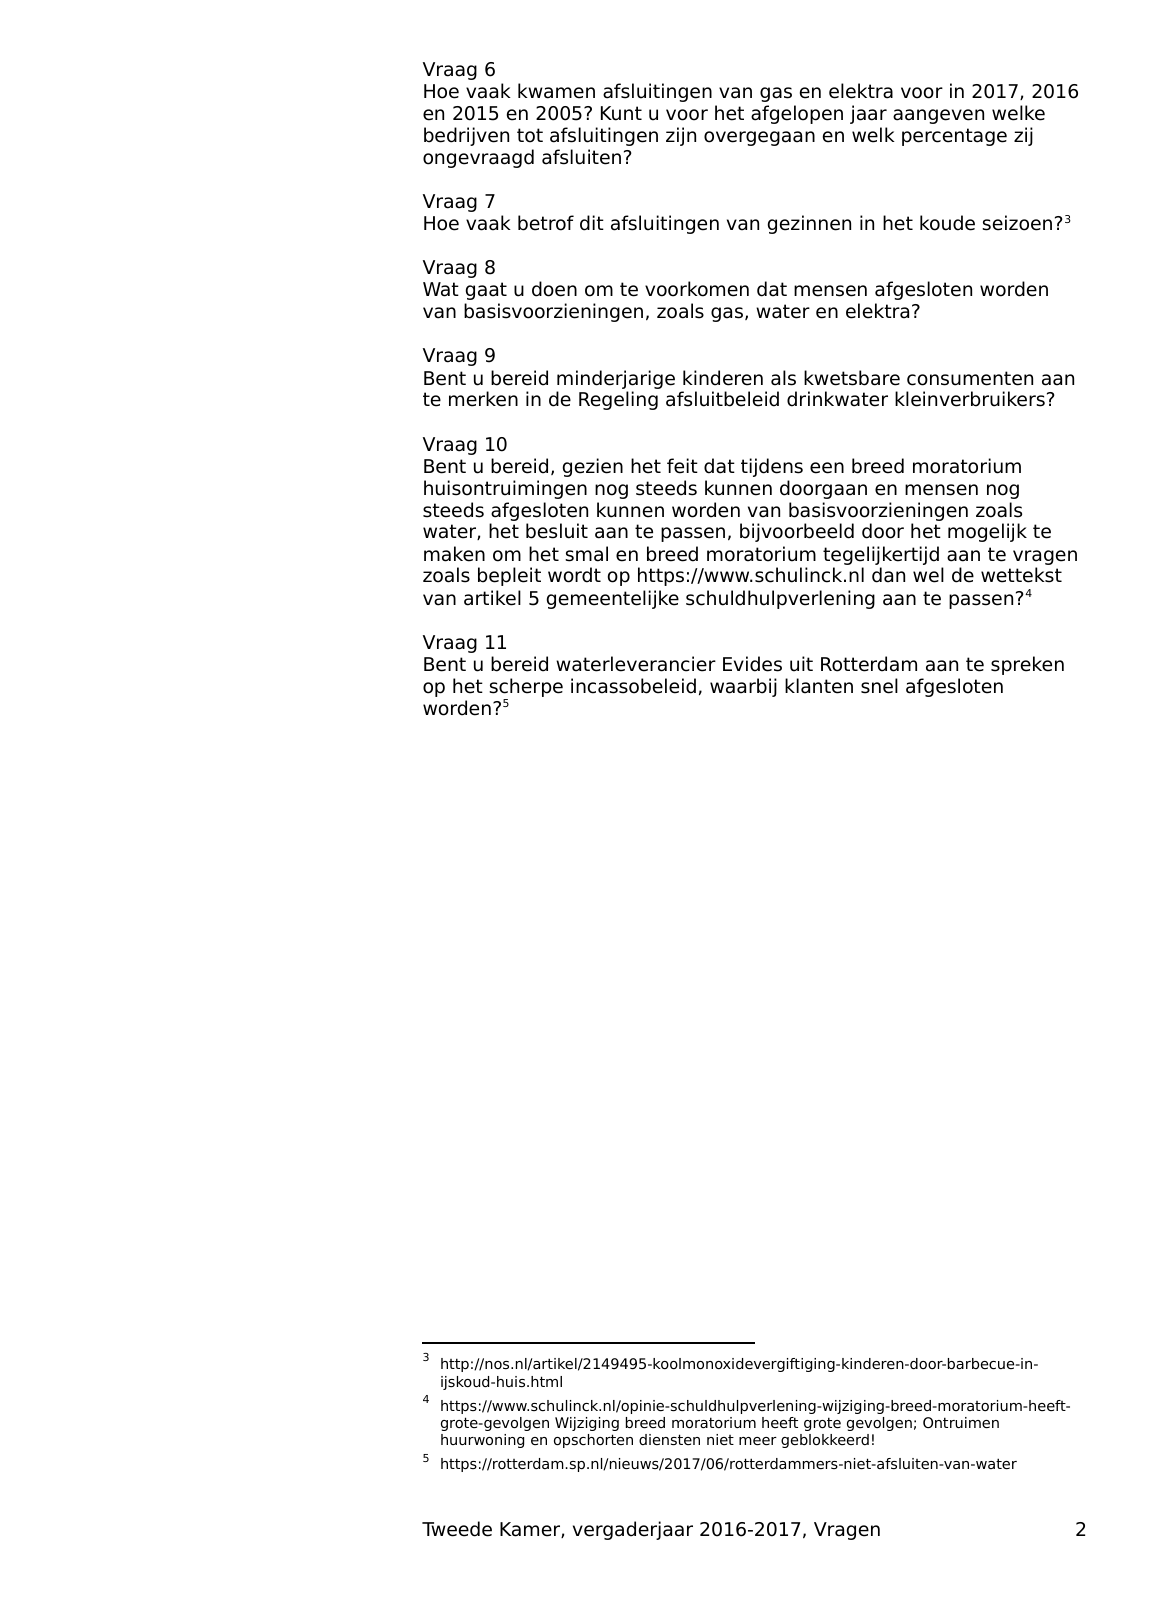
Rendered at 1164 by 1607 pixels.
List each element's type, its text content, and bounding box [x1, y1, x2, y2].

text Hoe vaak betrof dit afsluitingen van gezinnen in het koude seizoen? [422, 213, 1087, 235]
text Vraag 10 [422, 433, 1087, 456]
text Bent u bereid minderjarige kinderen als kwetsbare consumenten aan te merken in de Regeling afsluitbeleid drinkwater kleinverbruikers? [422, 367, 1087, 411]
text Bent u bereid, gezien het feit dat tijdens een breed moratorium huisontruimingen nog steeds kunnen doorgaan en mensen nog steeds afgesloten kunnen worden van basisvoorzieningen zoals water, het besluit aan te passen, bijvoorbeeld door het mogelijk te maken om het smal en breed moratorium tegelijkertijd aan te vragen zoals bepleit wordt op https://www.schulinck.nl dan wel de wettekst van artikel 5 gemeentelijke schuldhulpverlening aan te passen? [422, 456, 1087, 609]
text Hoe vaak kwamen afsluitingen van gas en elektra voor in 2017, 2016 en 2015 en 2005? Kunt u voor het afgelopen jaar aangeven welke bedrijven tot afsluitingen zijn overgegaan en welk percentage zij ongevraagd afsluiten? [422, 81, 1087, 169]
text http://nos.nl/artikel/2149495-koolmonoxidevergiftiging-kinderen-door-barbecue-in-ijskoud-huis.html [422, 1352, 1087, 1391]
text Vraag 11 [422, 632, 1087, 653]
text Vraag 8 [422, 257, 1087, 279]
text https://www.schulinck.nl/opinie-schuldhulpverlening-wijziging-breed-moratorium-heeft-grote-gevolgen Wijziging breed moratorium heeft grote gevolgen; Ontruimen huurwoning en opschorten diensten niet meer geblokkeerd! [422, 1393, 1087, 1449]
text Bent u bereid waterleverancier Evides uit Rotterdam aan te spreken op het scherpe incassobeleid, waarbij klanten snel afgesloten worden? [422, 653, 1087, 719]
text Vraag 7 [422, 191, 1087, 213]
text Vraag 6 [422, 59, 1087, 81]
text https://rotterdam.sp.nl/nieuws/2017/06/rotterdammers-niet-afsluiten-van-water [422, 1452, 1087, 1474]
text Wat gaat u doen om te voorkomen dat mensen afgesloten worden van basisvoorzieningen, zoals gas, water en elektra? [422, 279, 1087, 323]
text Vraag 9 [422, 345, 1087, 367]
